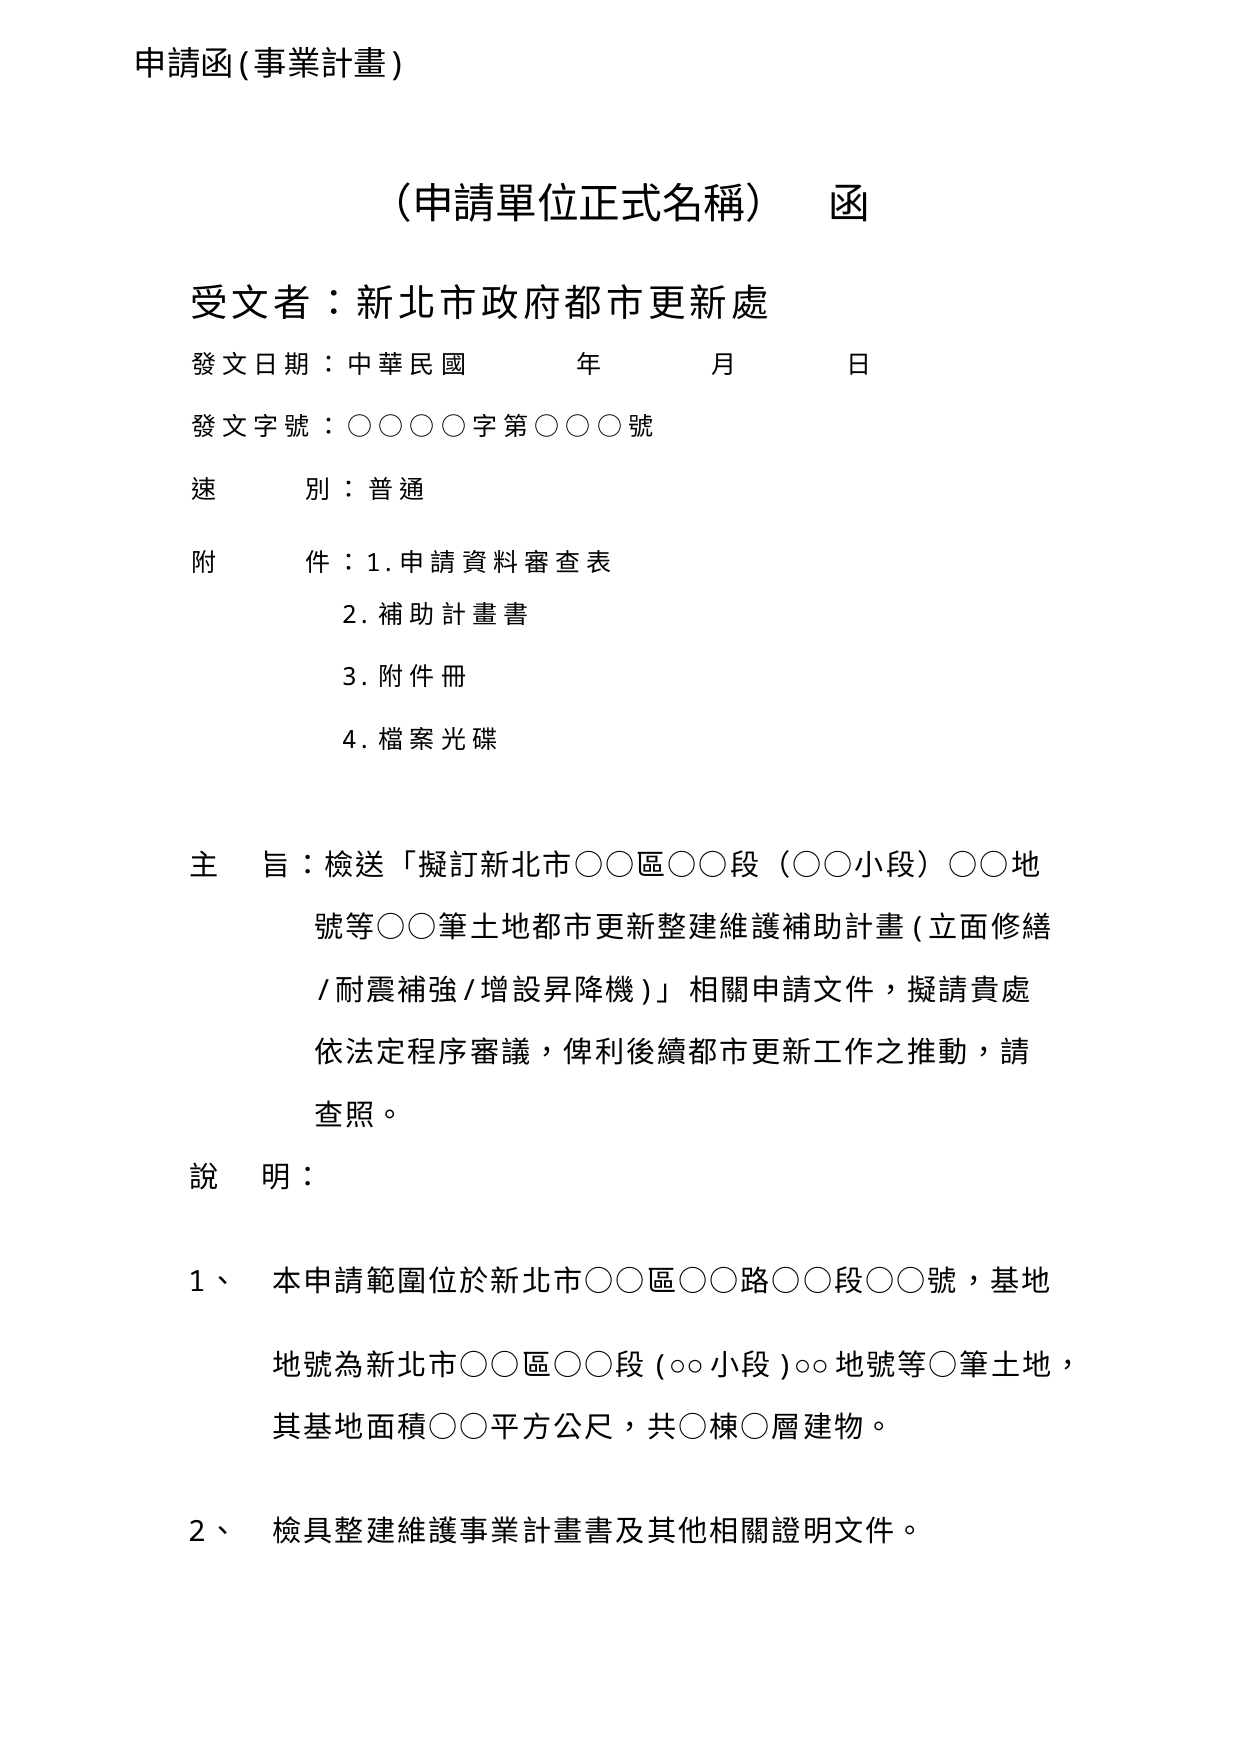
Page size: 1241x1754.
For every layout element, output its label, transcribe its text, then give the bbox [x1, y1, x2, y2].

list 檢具整建維護事業計畫書及其他相關證明文件。 [188, 1446, 1052, 1571]
text （申請單位正式名稱） 函 [188, 158, 1052, 221]
text 3.附件冊 [188, 633, 1052, 696]
text 主 旨：檢送「擬訂新北市○○區○○段（○○小段）○○地號等○○筆土地都市更新整建維護補助計畫(立面修繕/耐震補強/增設昇降機)」相關申請文件，擬請貴處依法定程序審議，俾利後續都市更新工作之推動，請查照。 [188, 821, 1052, 1133]
text 4.檔案光碟 [188, 696, 1052, 758]
text 2.補助計畫書 [188, 571, 1052, 633]
list 本申請範圍位於新北市○○區○○路○○段○○號，基地地號為新北市○○區○○段(○○小段)○○地號等○筆土地，其基地面積○○平方公尺，共○棟○層建物。 [188, 1196, 1052, 1446]
text 速 別：普通 [188, 446, 1052, 508]
text 發文日期：中華民國 年 月 日 [188, 321, 1052, 383]
text 發文字號：○○○○字第○○○號 [188, 383, 1052, 446]
text 說 明： [188, 1133, 1052, 1196]
text 附 件：1.申請資料審查表 [188, 508, 1052, 571]
text [118, 29, 668, 123]
text 申請函(事業計畫) [133, 37, 653, 85]
text 受文者：新北市政府都市更新處 [188, 258, 1052, 321]
